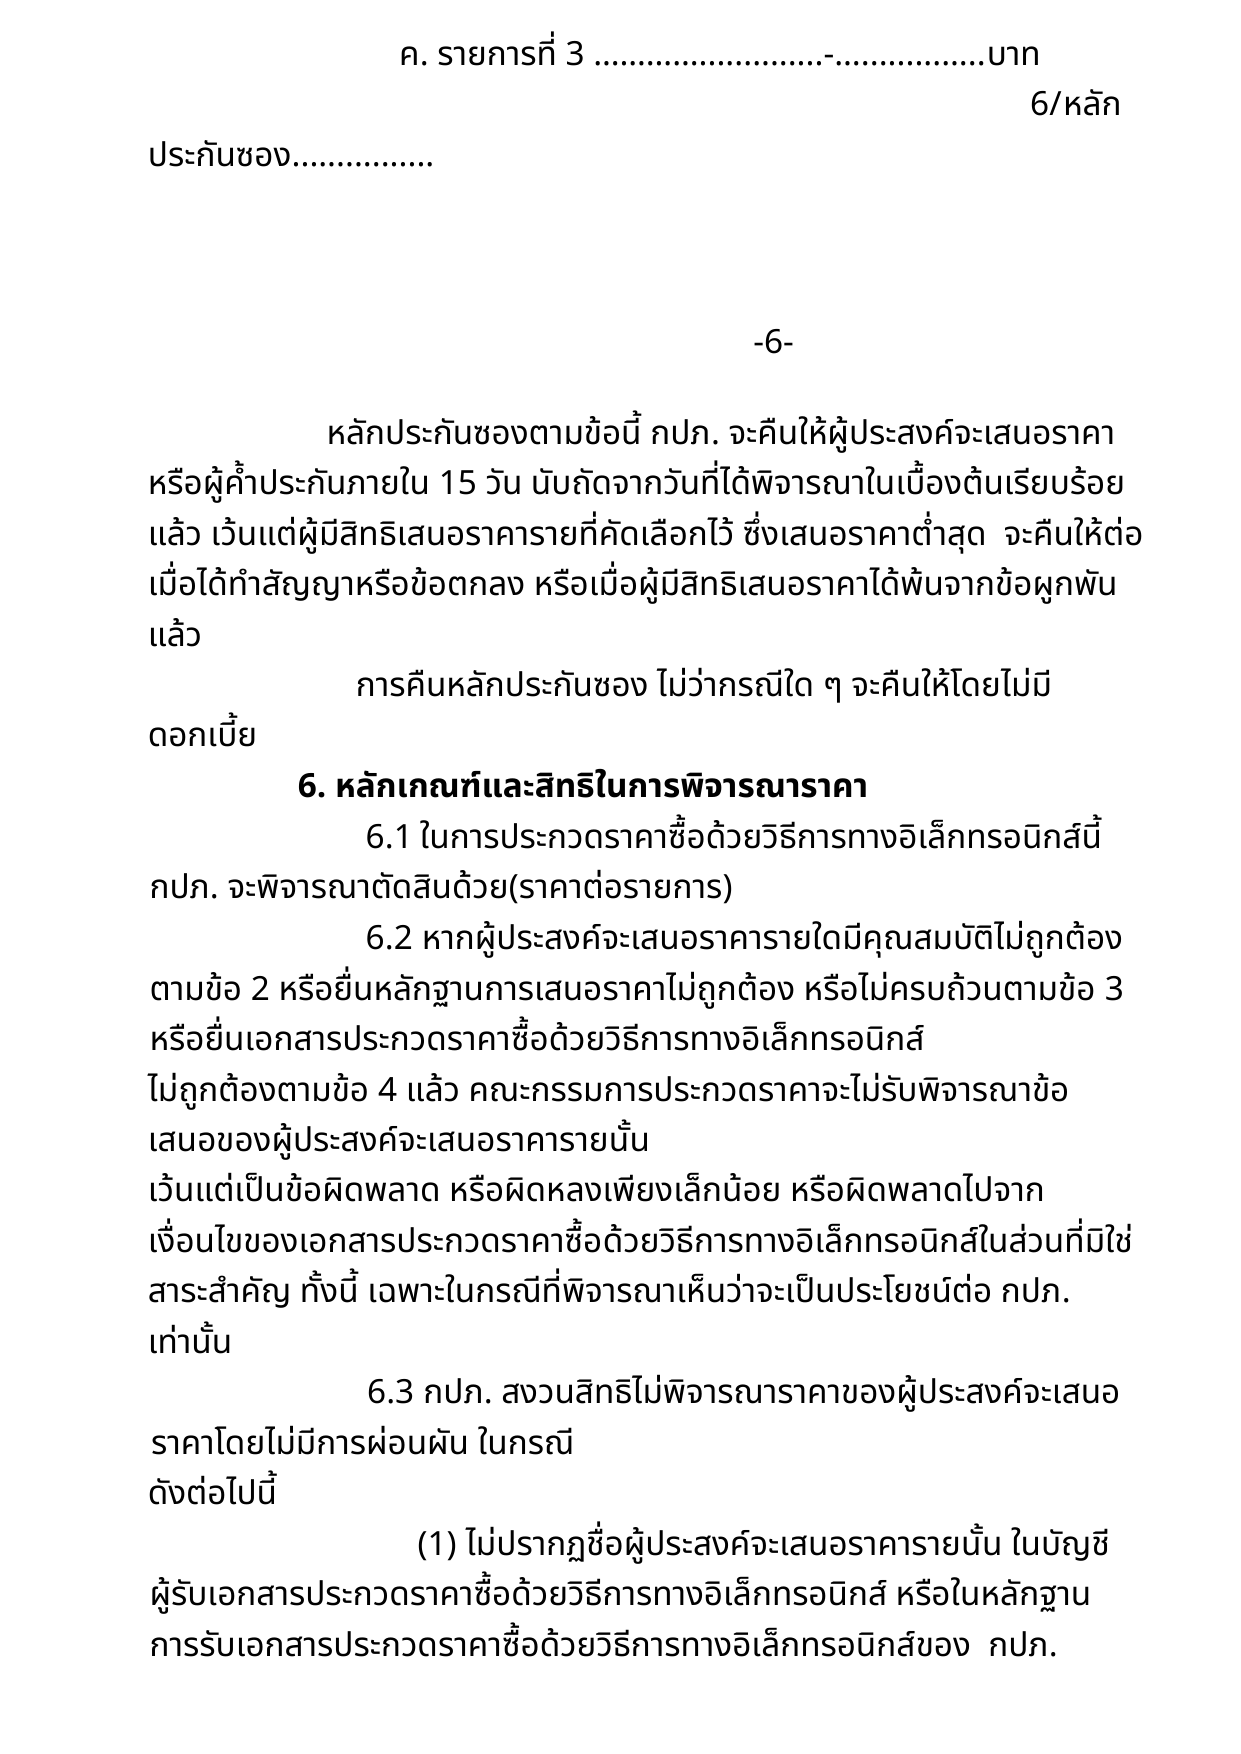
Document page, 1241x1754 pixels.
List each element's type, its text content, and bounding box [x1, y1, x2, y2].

text 6. หลักเกณฑ์และสิทธิในการพิจารณาราคา [223, 762, 1137, 812]
list (1) ไม่ปรากฏชื่อผู้ประสงค์จะเสนอราคารายนั้น ในบัญชีผู้รับเอกสารประกวดราคาซื้อด้วยวิธีการทางอิเล็กทรอนิกส์ หรือในหลักฐานการรับเอกสารประกวดราคาซื้อด้วยวิธีการทางอิเล็กทรอนิกส์ของ กปภ. [109, 1520, 1137, 1671]
subtitle เว้นแต่เป็นข้อผิดพลาด หรือผิดหลงเพียงเล็กน้อย หรือผิดพลาดไปจากเงื่อนไขของเอกสารประกวดราคาซื้อด้วยวิธีการทางอิเล็กทรอนิกส์ในส่วนที่มิใช่สาระสำคัญ ทั้งนี้ เฉพาะในกรณีที่พิจารณาเห็นว่าจะเป็นประโยชน์ต่อ กปภ. เท่านั้น [148, 1166, 1137, 1368]
text 6.2 หากผู้ประสงค์จะเสนอราคารายใดมีคุณสมบัติไม่ถูกต้องตามข้อ 2 หรือยื่นหลักฐานการเสนอราคาไม่ถูกต้อง หรือไม่ครบถ้วนตามข้อ 3 หรือยื่นเอกสารประกวดราคาซื้อด้วยวิธีการทางอิเล็กทรอนิกส์ [149, 914, 1137, 1065]
list 6.1ในการประกวดราคาซื้อด้วยวิธีการทางอิเล็กทรอนิกส์นี้ กปภ. จะพิจารณาตัดสินด้วย(ราคาต่อรายการ) [106, 812, 1137, 914]
text ดังต่อไปนี้ [148, 1469, 1137, 1520]
text ค. รายการที่ 3 …………..............-.................บาท [148, 29, 1152, 80]
text หลักประกันซองตามข้อนี้ กปภ. จะคืนให้ผู้ประสงค์จะเสนอราคาหรือผู้ค้ำประกันภายใน 15 วัน นับถัดจากวันที่ได้พิจารณาในเบื้องต้นเรียบร้อยแล้ว เว้นแต่ผู้มีสิทธิเสนอราคารายที่คัดเลือกไว้ ซึ่งเสนอราคาต่ำสุด จะคืนให้ต่อเมื่อได้ทำสัญญาหรือข้อตกลง หรือเมื่อผู้มีสิทธิเสนอราคาได้พ้นจากข้อผูกพันแล้ว [148, 408, 1152, 661]
text การคืนหลักประกันซอง ไม่ว่ากรณีใด ๆ จะคืนให้โดยไม่มีดอกเบี้ย [148, 661, 1137, 762]
text -6- [148, 318, 1152, 363]
text 6.3 กปภ. สงวนสิทธิไม่พิจารณาราคาของผู้ประสงค์จะเสนอราคาโดยไม่มีการผ่อนผัน ในกรณี [151, 1368, 1137, 1469]
subtitle ไม่ถูกต้องตามข้อ 4 แล้ว คณะกรรมการประกวดราคาจะไม่รับพิจารณาข้อเสนอของผู้ประสงค์จะเสนอราคารายนั้น [148, 1065, 1137, 1166]
text 6/หลักประกันซอง................ [148, 80, 1152, 181]
